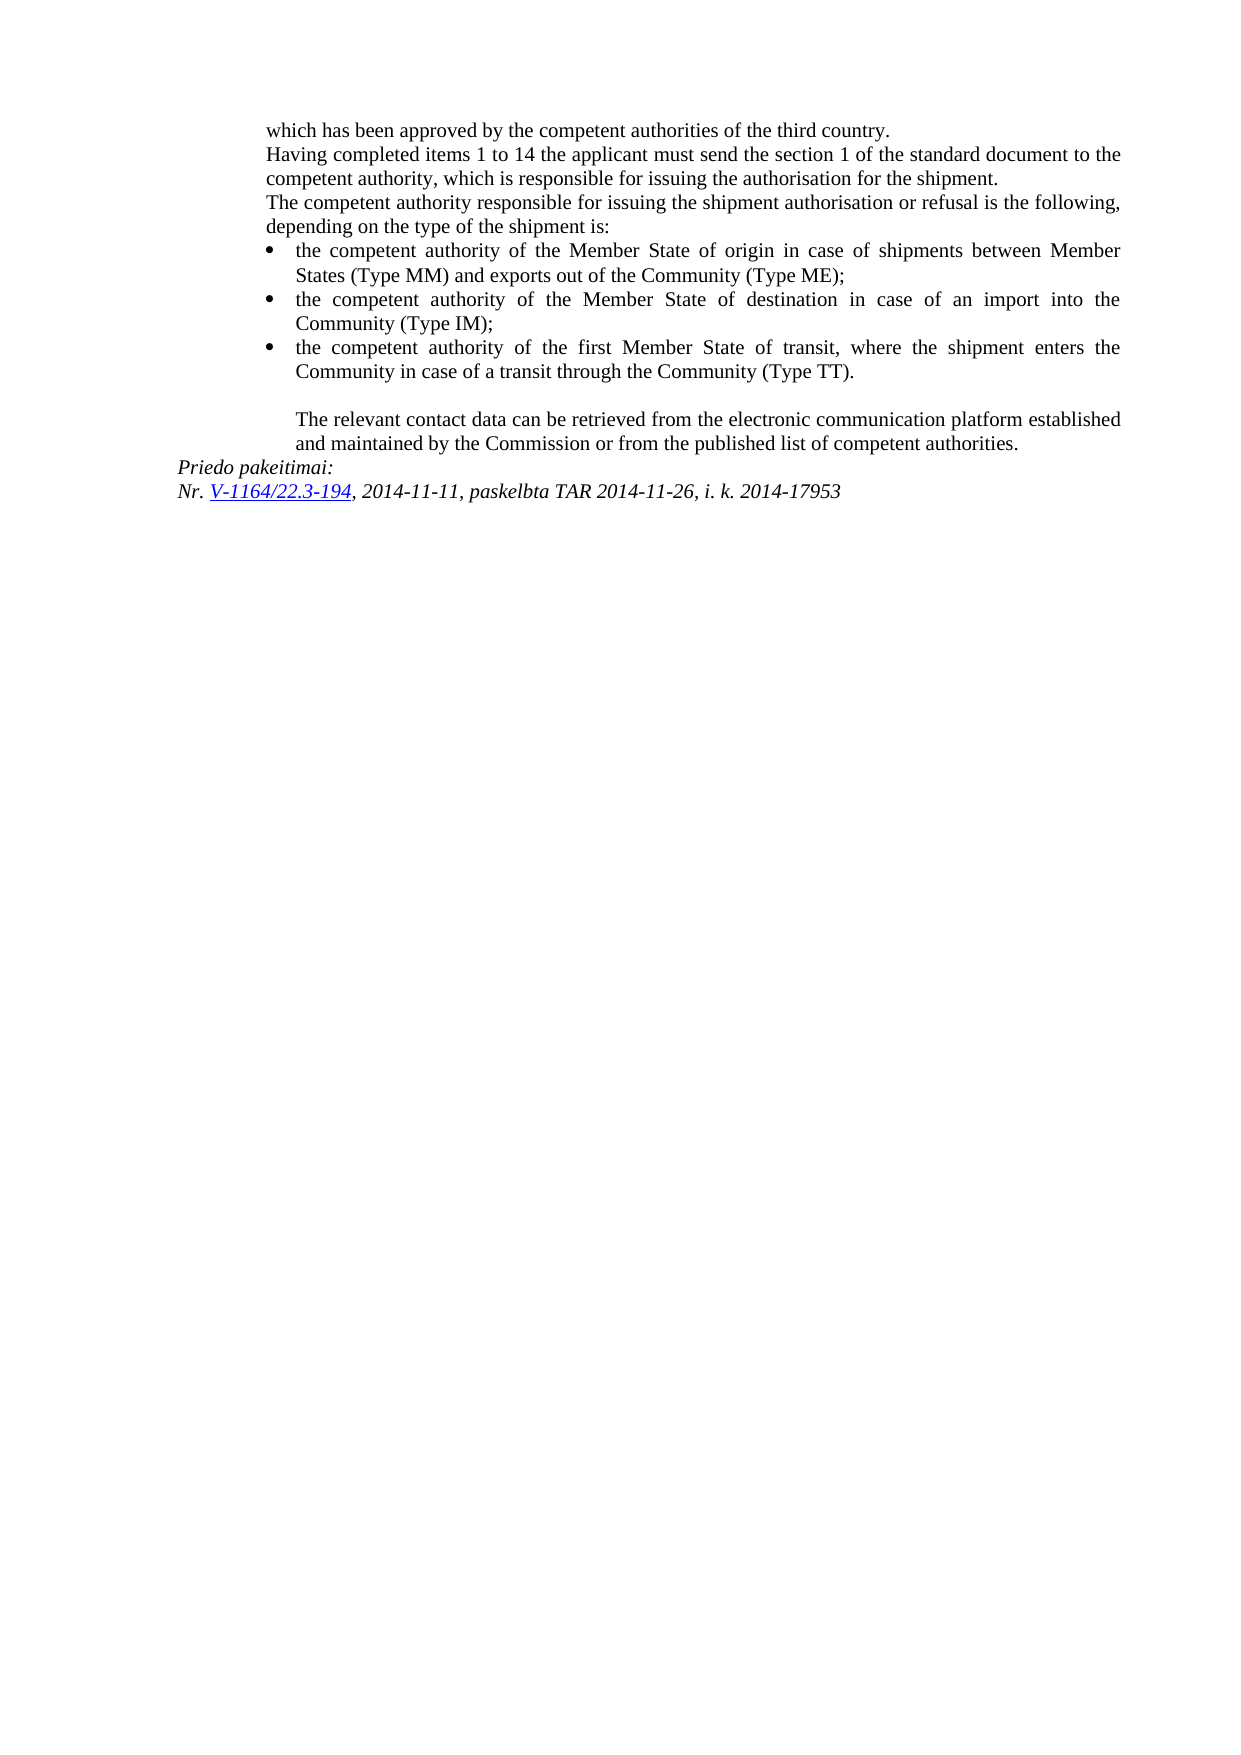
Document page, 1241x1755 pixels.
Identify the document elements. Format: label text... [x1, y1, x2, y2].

text Nr. V-1164/22.3-194, 2014-11-11, paskelbta TAR 2014-11-26, i. k. 2014-17953 [177, 479, 1122, 503]
text Priedo pakeitimai: [177, 455, 1122, 479]
text  the competent authority of the first Member State of transit, where the shipment enters the Community in case of a transit through the Community (Type TT). The relevant contact data can be retrieved from the electronic communication platform established and maintained by the Commission or from the published list of competent authorities. [266, 335, 1122, 455]
text  the competent authority of the Member State of destination in case of an import into the Community (Type IM); [266, 287, 1122, 335]
text  the competent authority of the Member State of origin in case of shipments between Member States (Type MM) and exports out of the Community (Type ME); [266, 238, 1122, 287]
text which has been approved by the competent authorities of the third country. Having completed items 1 to 14 the applicant must send the section 1 of the standard document to the competent authority, which is responsible for issuing the authorisation for the shipment. The competent authority responsible for issuing the shipment authorisation or refusal is the following, depending on the type of the shipment is: [177, 118, 1122, 238]
